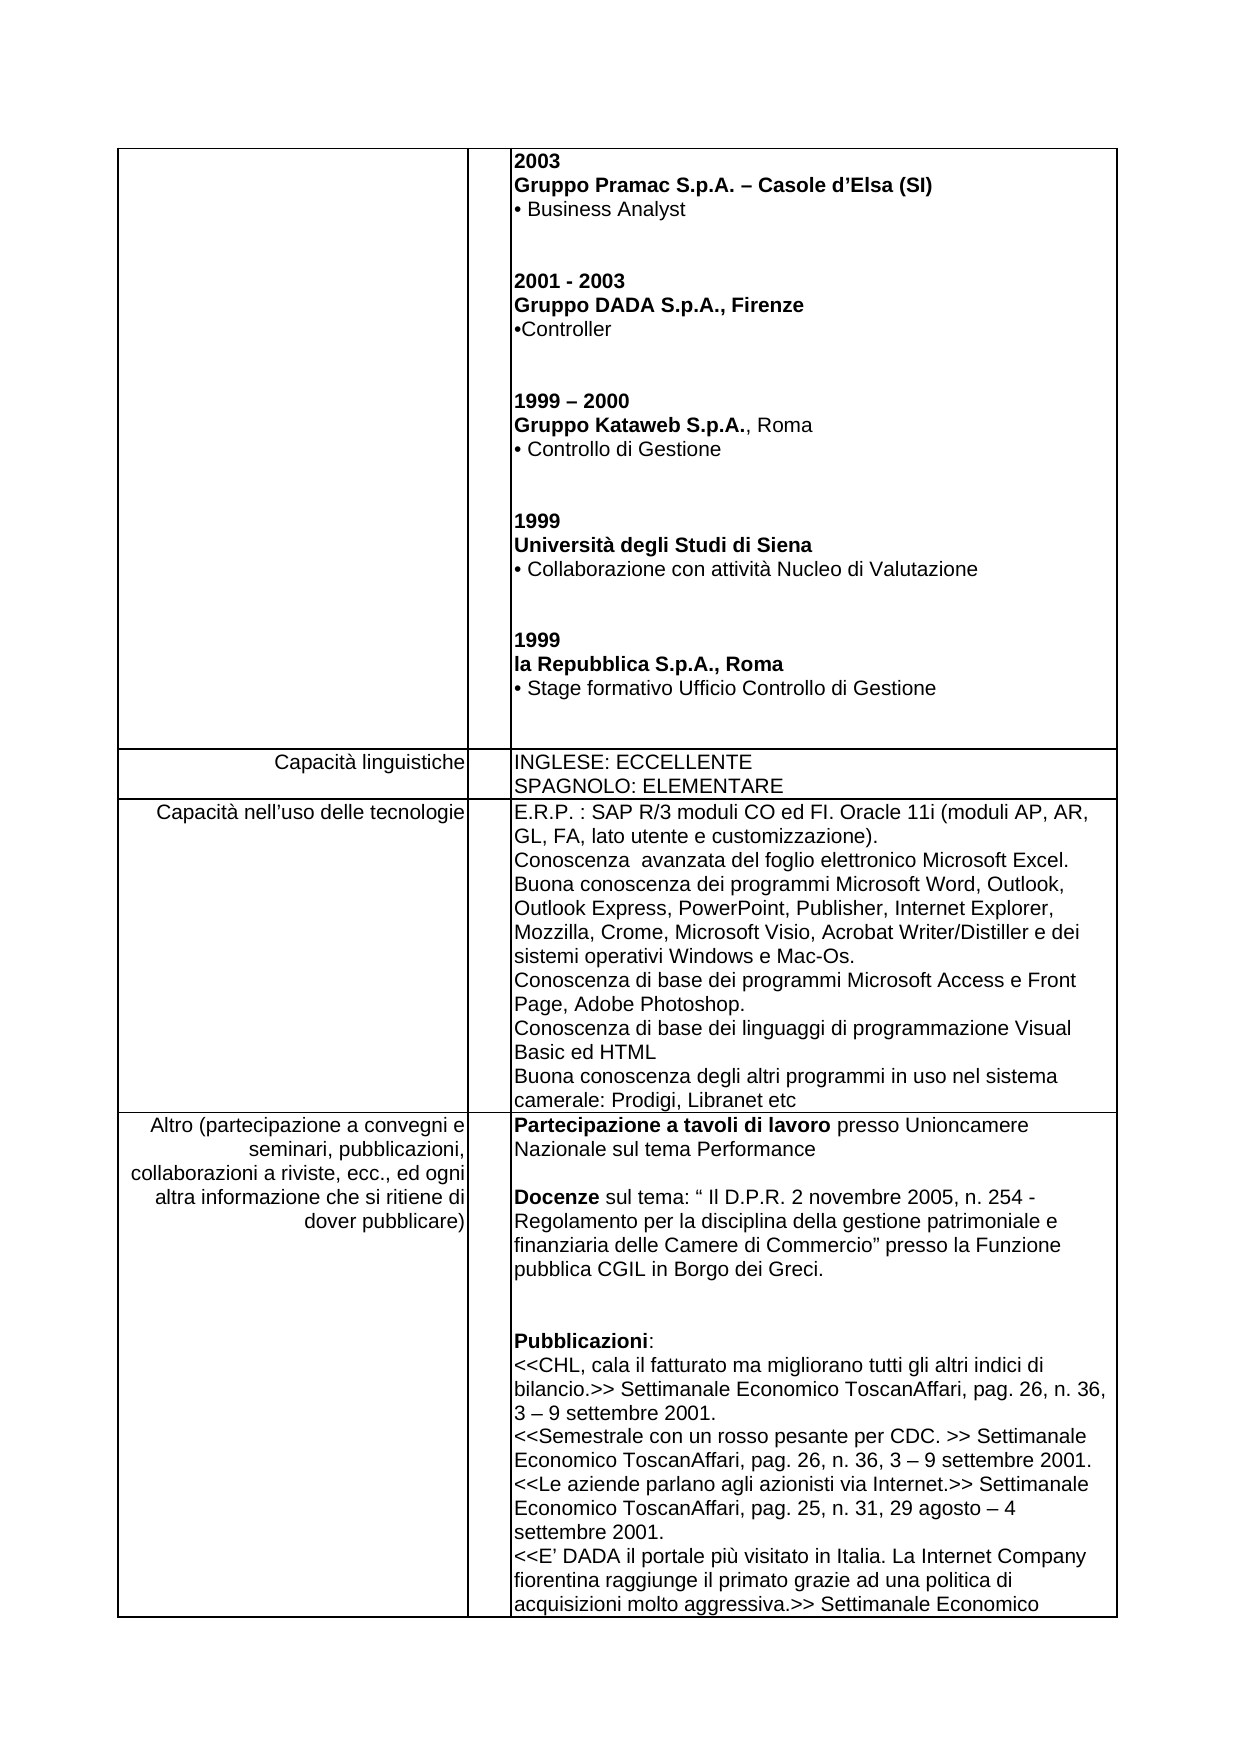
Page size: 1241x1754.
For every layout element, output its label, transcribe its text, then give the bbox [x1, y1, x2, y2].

table_cell E.R.P. : SAP R/3 moduli CO ed FI. Oracle 11i (moduli AP, AR, GL, FA, lato utente e customizzazione). Conoscenza avanzata del foglio elettronico Microsoft Excel. Buona conoscenza dei programmi Microsoft Word, Outlook, Outlook Express, PowerPoint, Publisher, Internet Explorer, Mozzilla, Crome, Microsoft Visio, Acrobat Writer/Distiller e dei sistemi operativi Windows e Mac-Os. Conoscenza di base dei programmi Microsoft Access e Front Page, Adobe Photoshop. Conoscenza di base dei linguaggi di programmazione Visual Basic ed HTML Buona conoscenza degli altri programmi in uso nel sistema camerale: Prodigi, Libranet etc [512, 800, 1116, 1111]
table_cell [469, 750, 510, 798]
table_cell Partecipazione a tavoli di lavoro presso Unioncamere Nazionale sul tema Performance Docenze sul tema: “ Il D.P.R. 2 novembre 2005, n. 254 - Regolamento per la disciplina della gestione patrimoniale e finanziaria delle Camere di Commercio” presso la Funzione pubblica CGIL in Borgo dei Greci. Pubblicazioni: <<CHL, cala il fatturato ma migliorano tutti gli altri indici di bilancio.>> Settimanale Economico ToscanAffari, pag. 26, n. 36, 3 – 9 settembre 2001. <<Semestrale con un rosso pesante per CDC. >> Settimanale Economico ToscanAffari, pag. 26, n. 36, 3 – 9 settembre 2001. <<Le aziende parlano agli azionisti via Internet.>> Settimanale Economico ToscanAffari, pag. 25, n. 31, 29 agosto – 4 settembre 2001. <<E’ DADA il portale più visitato in Italia. La Internet Company fiorentina raggiunge il primato grazie ad una politica di acquisizioni molto aggressiva.>> Settimanale Economico [512, 1113, 1116, 1616]
table_cell INGLESE: ECCELLENTE SPAGNOLO: ELEMENTARE [512, 750, 1116, 798]
table_cell [469, 1113, 510, 1616]
table_cell [119, 149, 467, 748]
table_cell Capacità nell’uso delle tecnologie [119, 800, 467, 1111]
table_cell Altro (partecipazione a convegni e seminari, pubblicazioni, collaborazioni a riviste, ecc., ed ogni altra informazione che si ritiene di dover pubblicare) [119, 1113, 467, 1616]
table_cell [469, 800, 510, 1111]
table_cell Capacità linguistiche [119, 750, 467, 798]
table_cell 2003 Gruppo Pramac S.p.A. – Casole d’Elsa (SI) • Business Analyst 2001 - 2003 Gruppo DADA S.p.A., Firenze •Controller 1999 – 2000 Gruppo Kataweb S.p.A., Roma • Controllo di Gestione 1999 Università degli Studi di Siena • Collaborazione con attività Nucleo di Valutazione 1999 la Repubblica S.p.A., Roma • Stage formativo Ufficio Controllo di Gestione [512, 149, 1116, 748]
table_cell [469, 149, 510, 748]
